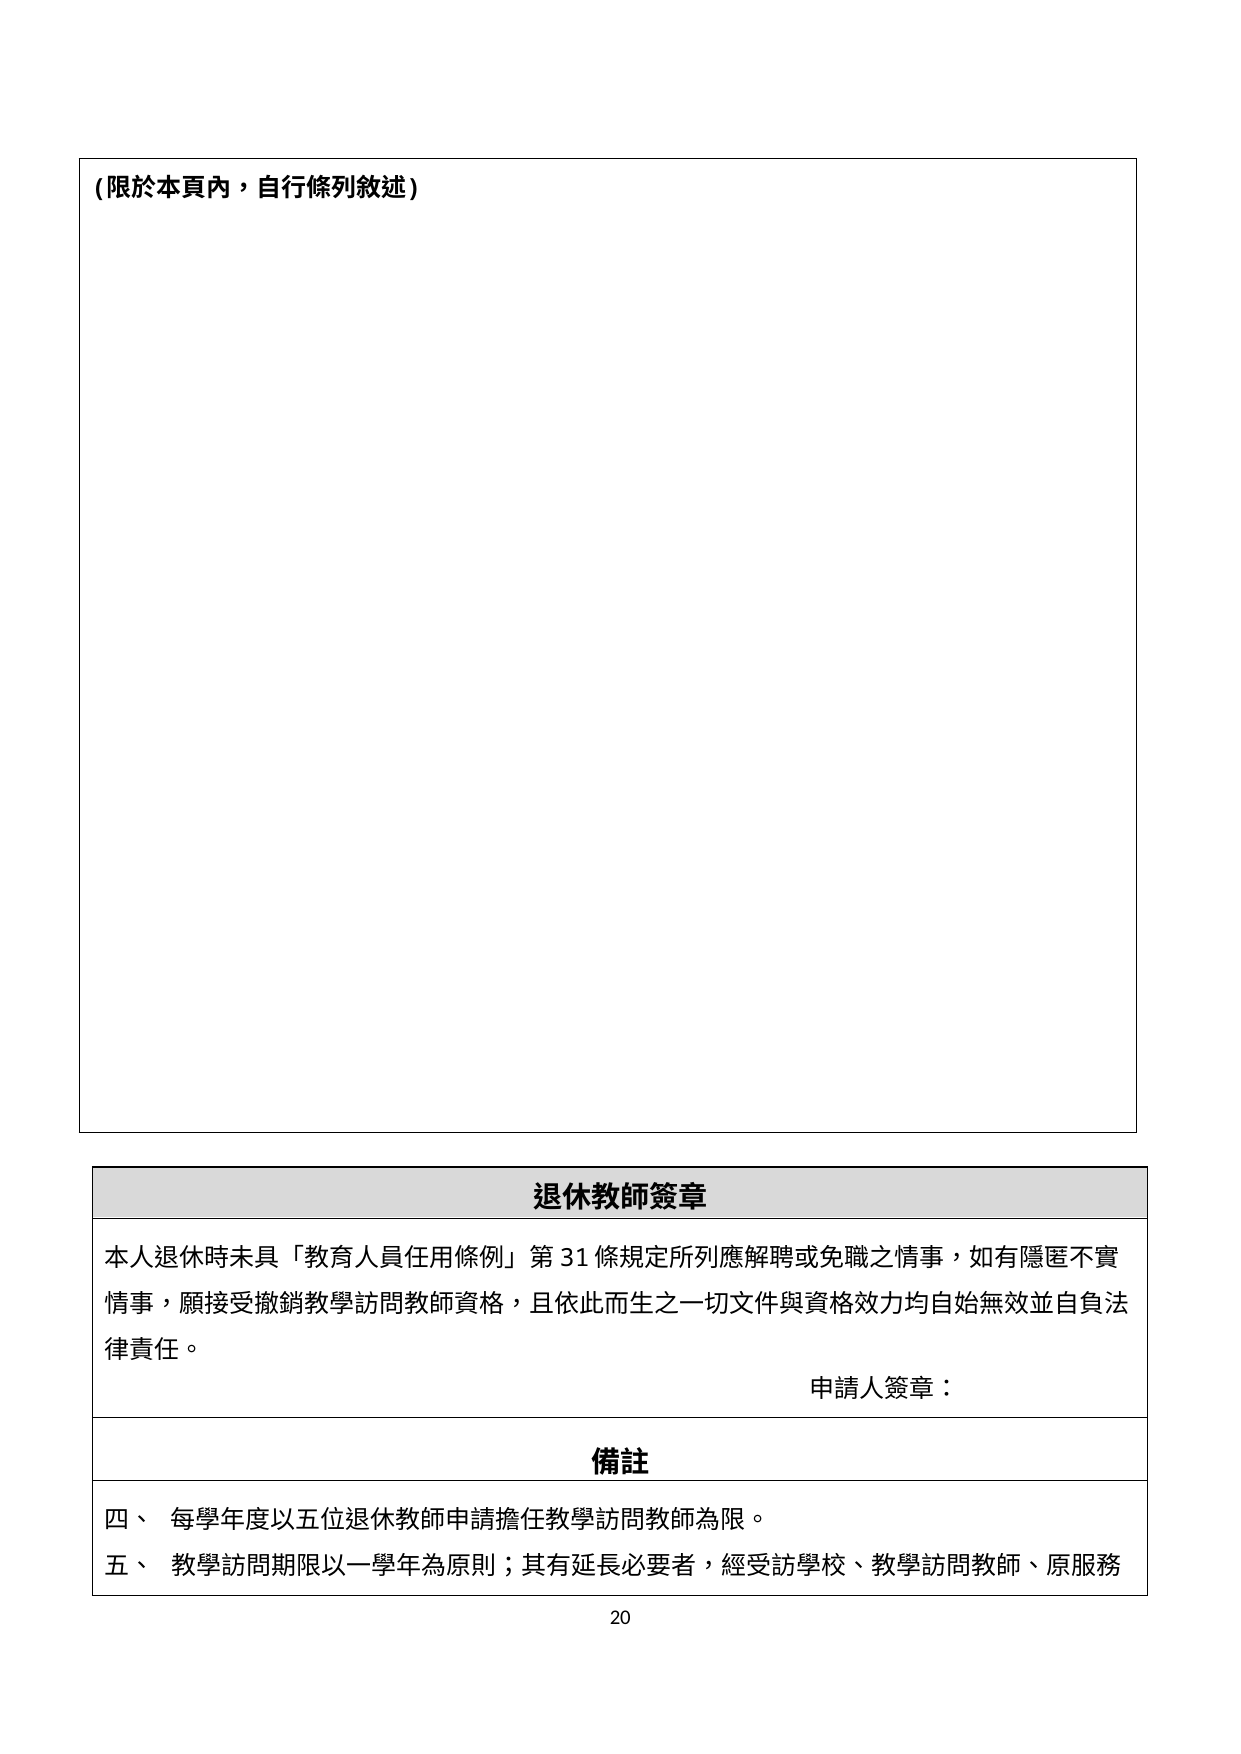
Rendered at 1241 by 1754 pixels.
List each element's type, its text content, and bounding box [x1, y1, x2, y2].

table_cell 備註 [93, 1418, 1147, 1480]
table_cell (限於本頁內，自行條列敘述) [80, 159, 1136, 1132]
table_cell 本人退休時未具「教育人員任用條例」第31條規定所列應解聘或免職之情事，如有隱匿不實情事，願接受撤銷教學訪問教師資格，且依此而生之一切文件與資格效力均自始無效並自負法律責任。 申請人簽章： [93, 1219, 1147, 1417]
table_cell [1137, 158, 1161, 1132]
table_header 退休教師簽章 [93, 1168, 1147, 1217]
table_cell 每學年度以五位退休教師申請擔任教學訪問教師為限。 教學訪問期限以一學年為原則；其有延長必要者，經受訪學校、教學訪問教師、原服務 [93, 1481, 1147, 1595]
